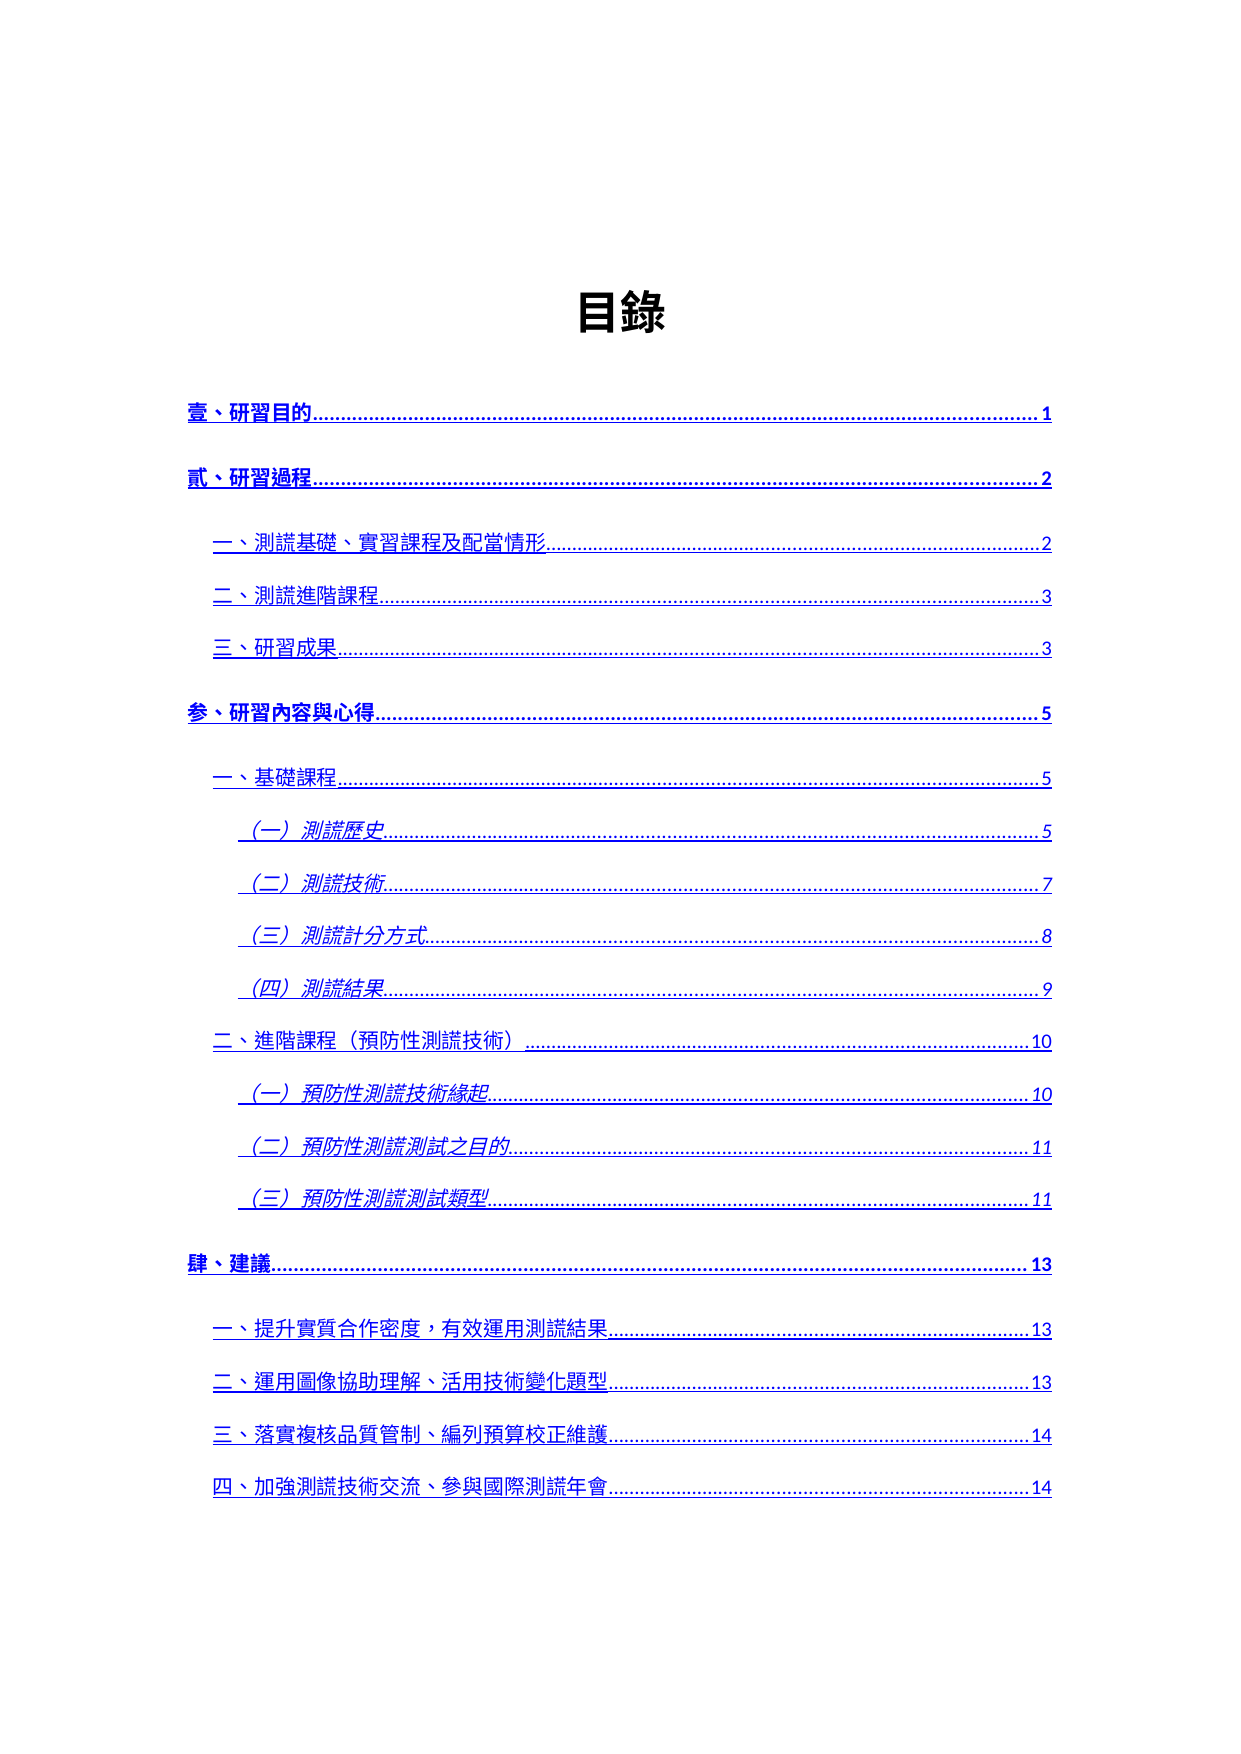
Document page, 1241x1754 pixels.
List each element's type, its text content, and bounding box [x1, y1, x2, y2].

text 三、落實複核品質管制、編列預算校正維護 14 [212, 1414, 1053, 1452]
text 肆、建議 13 [187, 1244, 1053, 1281]
text 壹、研習目的 1 [187, 392, 1053, 430]
text （一）預防性測謊技術緣起 10 [237, 1074, 1053, 1111]
text （三）預防性測謊測試類型 11 [237, 1179, 1053, 1216]
text （三）測謊計分方式 8 [237, 916, 1053, 953]
text （四）測謊結果 9 [237, 968, 1053, 1006]
text 二、測謊進階課程 3 [212, 575, 1053, 613]
text 貳、研習過程 2 [187, 457, 1053, 495]
text 目錄 [187, 272, 1053, 347]
text 一、提升實質合作密度，有效運用測謊結果 13 [212, 1309, 1053, 1347]
text （二）測謊技術 7 [237, 863, 1053, 901]
text 一、基礎課程 5 [212, 758, 1053, 796]
text （一）測謊歷史 5 [237, 811, 1053, 848]
text 参、研習內容與心得 5 [187, 693, 1053, 730]
text 二、運用圖像協助理解、活用技術變化題型 13 [212, 1362, 1053, 1399]
text 一、測謊基礎、實習課程及配當情形 2 [212, 523, 1053, 560]
text 四、加強測謊技術交流、參與國際測謊年會 14 [212, 1467, 1053, 1504]
text 三、研習成果 3 [212, 628, 1053, 665]
text 二、進階課程（預防性測謊技術） 10 [212, 1021, 1053, 1058]
text （二）預防性測謊測試之目的 11 [237, 1126, 1053, 1164]
